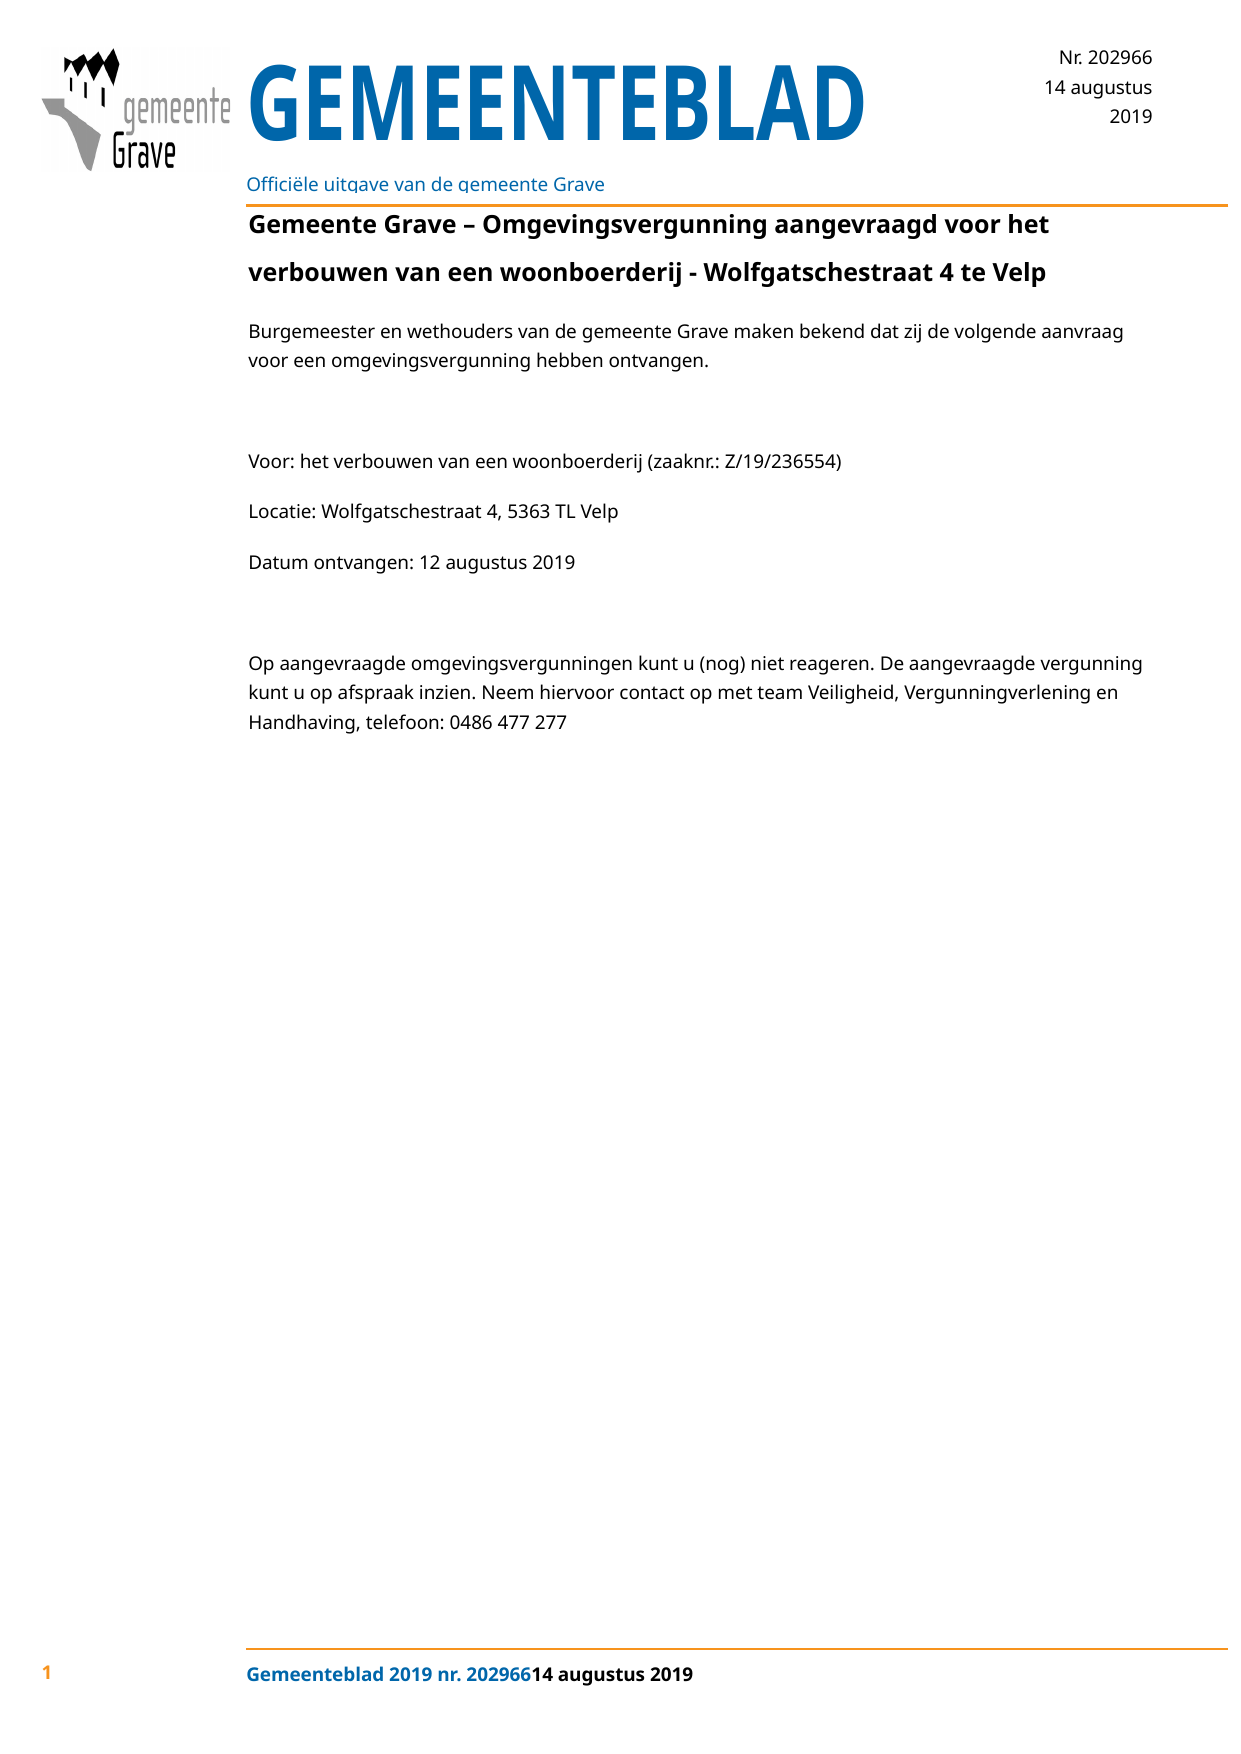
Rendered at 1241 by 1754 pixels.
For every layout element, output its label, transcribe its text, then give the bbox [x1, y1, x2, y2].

text Locatie: Wolfgatschestraat 4, 5363 TL Velp [248, 499, 1152, 524]
picture [41, 47, 231, 172]
text Gemeente Grave – Omgevingsvergunning aangevraagd voor het verbouwen van een woonboerderij - Wolfgatschestraat 4 te Velp [248, 207, 1152, 288]
text Datum ontvangen: 12 augustus 2019 [248, 549, 1152, 575]
text Op aangevraagde omgevingsvergunningen kunt u (nog) niet reageren. De aangevraagde vergunning kunt u op afspraak inzien. Neem hiervoor contact op met team Veiligheid, Vergunningverlening en Handhaving, telefoon: 0486 477 277 [248, 650, 1152, 735]
text Voor: het verbouwen van een woonboerderij (zaaknr.: Z/19/236554) [248, 448, 1152, 474]
text Burgemeester en wethouders van de gemeente Grave maken bekend dat zij de volgende aanvraag voor een omgevingsvergunning hebben ontvangen. [248, 318, 1152, 373]
